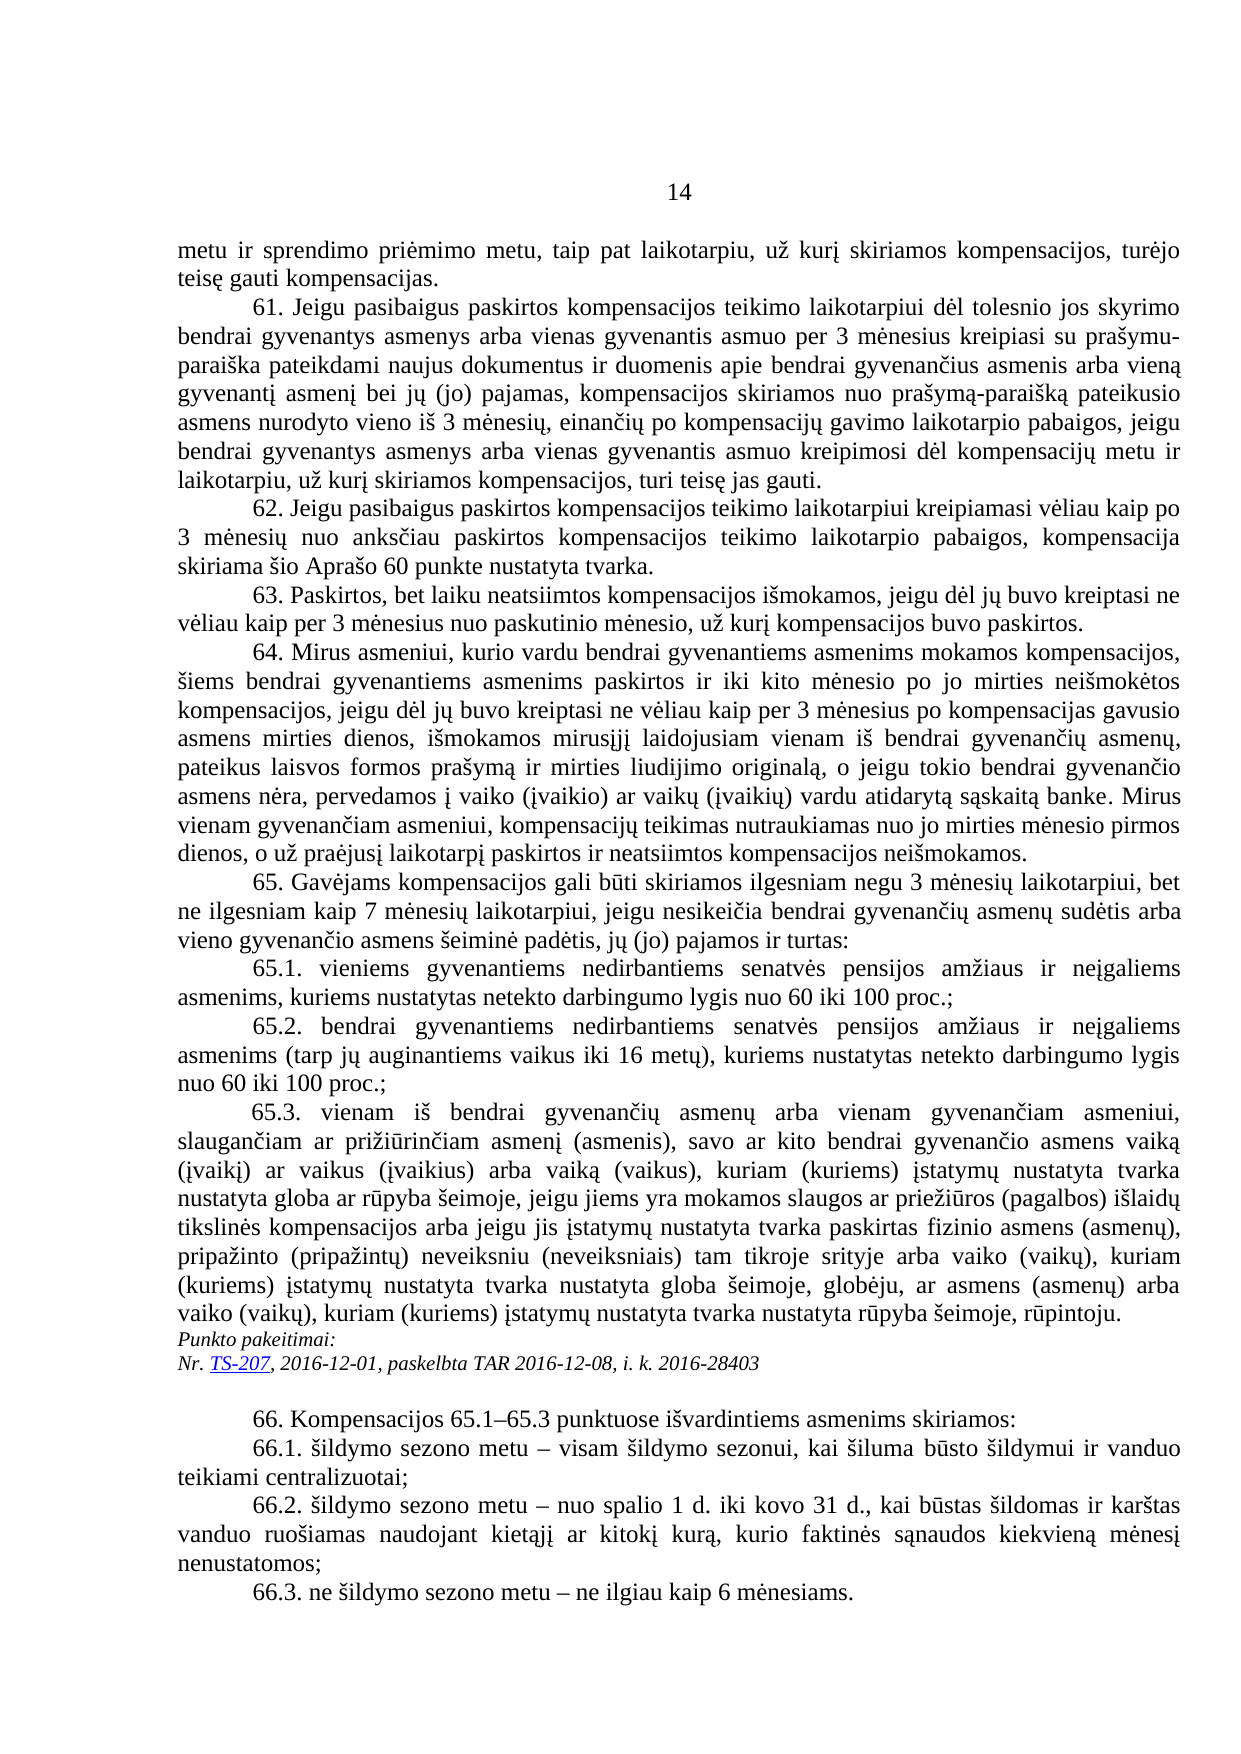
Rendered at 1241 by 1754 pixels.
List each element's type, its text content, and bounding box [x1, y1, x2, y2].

text 61. Jeigu pasibaigus paskirtos kompensacijos teikimo laikotarpiui dėl tolesnio jos skyrimo bendrai gyvenantys asmenys arba vienas gyvenantis asmuo per 3 mėnesius kreipiasi su prašymu-paraiška pateikdami naujus dokumentus ir duomenis apie bendrai gyvenančius asmenis arba vieną gyvenantį asmenį bei jų (jo) pajamas, kompensacijos skiriamos nuo prašymą-paraišką pateikusio asmens nurodyto vieno iš 3 mėnesių, einančių po kompensacijų gavimo laikotarpio pabaigos, jeigu bendrai gyvenantys asmenys arba vienas gyvenantis asmuo kreipimosi dėl kompensacijų metu ir laikotarpiu, už kurį skiriamos kompensacijos, turi teisę jas gauti. [177, 292, 1181, 493]
text 65. Gavėjams kompensacijos gali būti skiriamos ilgesniam negu 3 mėnesių laikotarpiui, bet ne ilgesniam kaip 7 mėnesių laikotarpiui, jeigu nesikeičia bendrai gyvenančių asmenų sudėtis arba vieno gyvenančio asmens šeiminė padėtis, jų (jo) pajamos ir turtas: [177, 867, 1181, 953]
text 65.3. vienam iš bendrai gyvenančių asmenų arba vienam gyvenančiam asmeniui, slaugančiam ar prižiūrinčiam asmenį (asmenis), savo ar kito bendrai gyvenančio asmens vaiką (įvaikį) ar vaikus (įvaikius) arba vaiką (vaikus), kuriam (kuriems) įstatymų nustatyta tvarka nustatyta globa ar rūpyba šeimoje, jeigu jiems yra mokamos slaugos ar priežiūros (pagalbos) išlaidų tikslinės kompensacijos arba jeigu jis įstatymų nustatyta tvarka paskirtas fizinio asmens (asmenų), pripažinto (pripažintų) neveiksniu (neveiksniais) tam tikroje srityje arba vaiko (vaikų), kuriam (kuriems) įstatymų nustatyta tvarka nustatyta globa šeimoje, globėju, ar asmens (asmenų) arba vaiko (vaikų), kuriam (kuriems) įstatymų nustatyta tvarka nustatyta rūpyba šeimoje, rūpintoju. [177, 1097, 1181, 1327]
text 66. Kompensacijos 65.1–65.3 punktuose išvardintiems asmenims skiriamos: [177, 1404, 1181, 1433]
text Punkto pakeitimai: [177, 1327, 1181, 1351]
text 66.2. šildymo sezono metu – nuo spalio 1 d. iki kovo 31 d., kai būstas šildomas ir karštas vanduo ruošiamas naudojant kietąjį ar kitokį kurą, kurio faktinės sąnaudos kiekvieną mėnesį nenustatomos; [177, 1490, 1181, 1577]
text 66.3. ne šildymo sezono metu – ne ilgiau kaip 6 mėnesiams. [177, 1577, 1181, 1605]
text 65.1. vieniems gyvenantiems nedirbantiems senatvės pensijos amžiaus ir neįgaliems asmenims, kuriems nustatytas netekto darbingumo lygis nuo 60 iki 100 proc.; [177, 953, 1181, 1011]
text Nr. TS-207, 2016-12-01, paskelbta TAR 2016-12-08, i. k. 2016-28403 [177, 1351, 1181, 1375]
text 65.2. bendrai gyvenantiems nedirbantiems senatvės pensijos amžiaus ir neįgaliems asmenims (tarp jų auginantiems vaikus iki 16 metų), kuriems nustatytas netekto darbingumo lygis nuo 60 iki 100 proc.; [177, 1011, 1181, 1097]
text 64. Mirus asmeniui, kurio vardu bendrai gyvenantiems asmenims mokamos kompensacijos, šiems bendrai gyvenantiems asmenims paskirtos ir iki kito mėnesio po jo mirties neišmokėtos kompensacijos, jeigu dėl jų buvo kreiptasi ne vėliau kaip per 3 mėnesius po kompensacijas gavusio asmens mirties dienos, išmokamos mirusįjį laidojusiam vienam iš bendrai gyvenančių asmenų, pateikus laisvos formos prašymą ir mirties liudijimo originalą, o jeigu tokio bendrai gyvenančio asmens nėra, pervedamos į vaiko (įvaikio) ar vaikų (įvaikių) vardu atidarytą sąskaitą banke. Mirus vienam gyvenančiam asmeniui, kompensacijų teikimas nutraukiamas nuo jo mirties mėnesio pirmos dienos, o už praėjusį laikotarpį paskirtos ir neatsiimtos kompensacijos neišmokamos. [177, 637, 1181, 867]
text 62. Jeigu pasibaigus paskirtos kompensacijos teikimo laikotarpiui kreipiamasi vėliau kaip po 3 mėnesių nuo anksčiau paskirtos kompensacijos teikimo laikotarpio pabaigos, kompensacija skiriama šio Aprašo 60 punkte nustatyta tvarka. [177, 493, 1181, 580]
text 63. Paskirtos, bet laiku neatsiimtos kompensacijos išmokamos, jeigu dėl jų buvo kreiptasi ne vėliau kaip per 3 mėnesius nuo paskutinio mėnesio, už kurį kompensacijos buvo paskirtos. [177, 580, 1181, 637]
text metu ir sprendimo priėmimo metu, taip pat laikotarpiu, už kurį skiriamos kompensacijos, turėjo teisę gauti kompensacijas. [177, 235, 1181, 292]
text 66.1. šildymo sezono metu – visam šildymo sezonui, kai šiluma būsto šildymui ir vanduo teikiami centralizuotai; [177, 1433, 1181, 1490]
